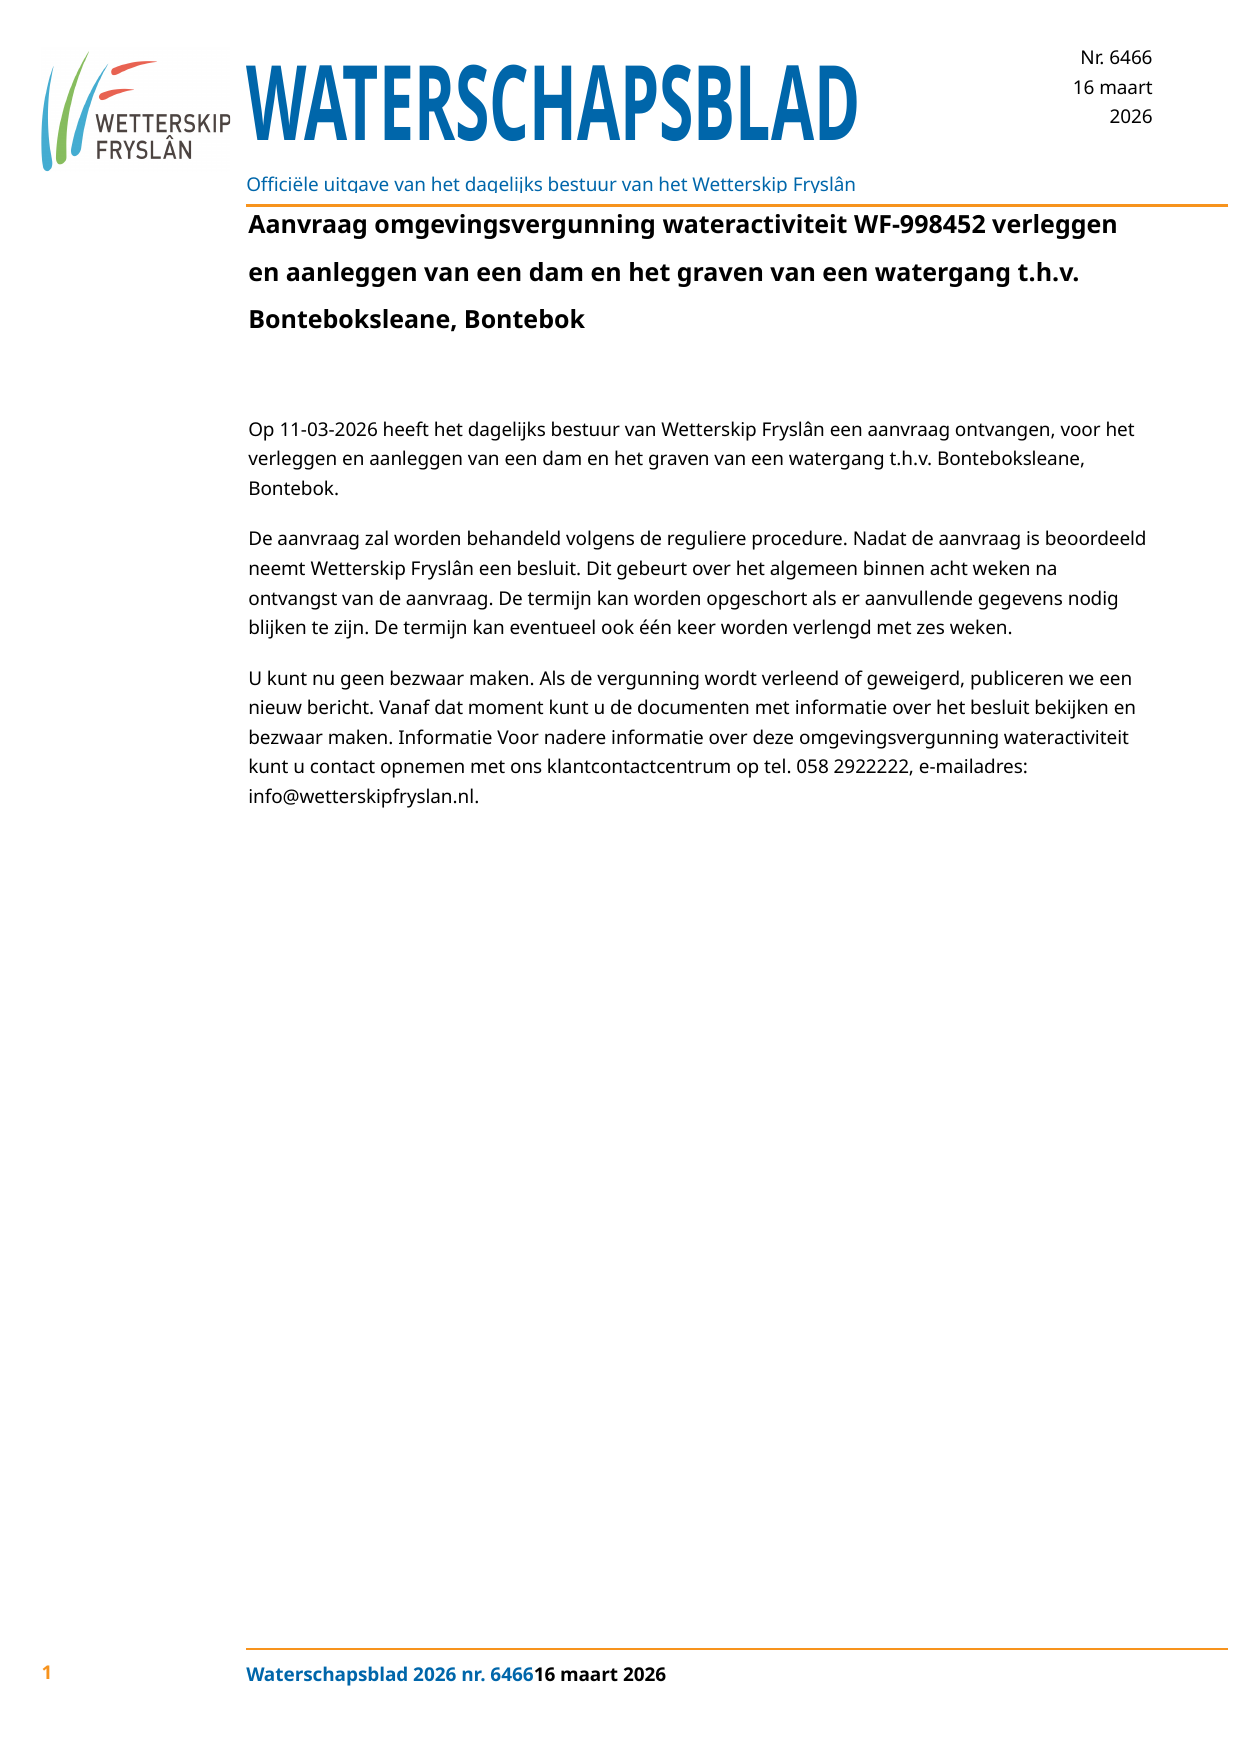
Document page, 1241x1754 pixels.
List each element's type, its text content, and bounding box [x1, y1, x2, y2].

picture [41, 47, 231, 172]
text Aanvraag omgevingsvergunning wateractiviteit WF-998452 verleggen en aanleggen van een dam en het graven van een watergang t.h.v. Bonteboksleane, Bontebok [248, 207, 1152, 336]
text U kunt nu geen bezwaar maken. Als de vergunning wordt verleend of geweigerd, publiceren we een nieuw bericht. Vanaf dat moment kunt u de documenten met informatie over het besluit bekijken en bezwaar maken. Informatie Voor nadere informatie over deze omgevingsvergunning wateractiviteit kunt u contact opnemen met ons klantcontactcentrum op tel. 058 2922222, e-mailadres: info@wetterskipfryslan.nl. [248, 665, 1152, 809]
text Op 11-03-2026 heeft het dagelijks bestuur van Wetterskip Fryslân een aanvraag ontvangen, voor het verleggen en aanleggen van een dam en het graven van een watergang t.h.v. Bonteboksleane, Bontebok. [248, 416, 1152, 501]
text De aanvraag zal worden behandeld volgens de reguliere procedure. Nadat de aanvraag is beoordeeld neemt Wetterskip Fryslân een besluit. Dit gebeurt over het algemeen binnen acht weken na ontvangst van de aanvraag. De termijn kan worden opgeschort als er aanvullende gegevens nodig blijken te zijn. De termijn kan eventueel ook één keer worden verlengd met zes weken. [248, 526, 1152, 640]
